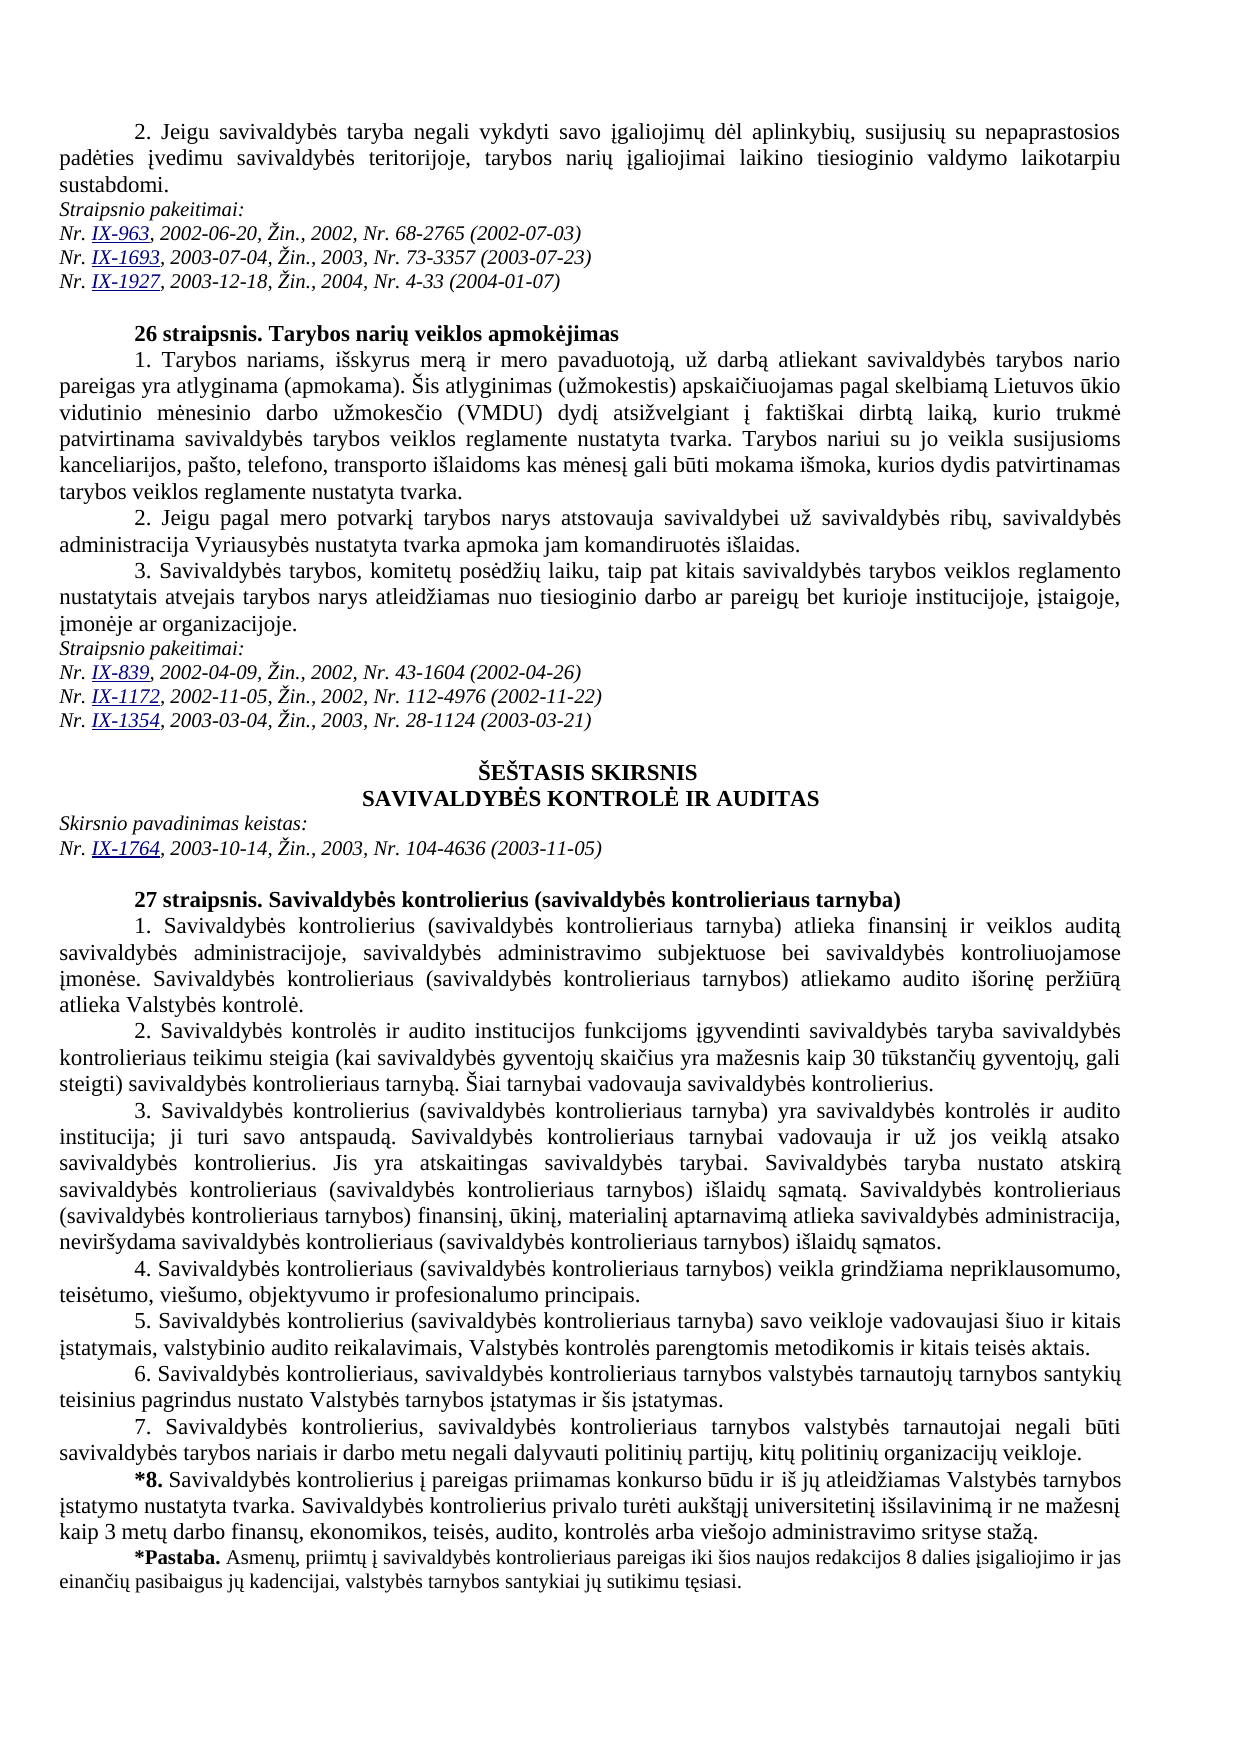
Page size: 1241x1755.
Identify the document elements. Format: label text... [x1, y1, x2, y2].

text *8. Savivaldybės kontrolierius į pareigas priimamas konkurso būdu ir iš jų atleidžiamas Valstybės tarnybos įstatymo nustatyta tvarka. Savivaldybės kontrolierius privalo turėti aukštąjį universitetinį išsilavinimą ir ne mažesnį kaip 3 metų darbo finansų, ekonomikos, teisės, audito, kontrolės arba viešojo administravimo srityse stažą. [59, 1466, 1122, 1545]
text SAVIVALDYBĖS KONTROLĖ IR AUDITAS [59, 785, 1122, 811]
text Straipsnio pakeitimai: [59, 197, 1122, 221]
text 1. Tarybos nariams, išskyrus merą ir mero pavaduotoją, už darbą atliekant savivaldybės tarybos nario pareigas yra atlyginama (apmokama). Šis atlyginimas (užmokestis) apskaičiuojamas pagal skelbiamą Lietuvos ūkio vidutinio mėnesinio darbo užmokesčio (VMDU) dydį atsižvelgiant į faktiškai dirbtą laiką, kurio trukmė patvirtinama savivaldybės tarybos veiklos reglamente nustatyta tvarka. Tarybos nariui su jo veikla susijusioms kanceliarijos, pašto, telefono, transporto išlaidoms kas mėnesį gali būti mokama išmoka, kurios dydis patvirtinamas tarybos veiklos reglamente nustatyta tvarka. [59, 346, 1122, 504]
text 2. Jeigu savivaldybės taryba negali vykdyti savo įgaliojimų dėl aplinkybių, susijusių su nepaprastosios padėties įvedimu savivaldybės teritorijoje, tarybos narių įgaliojimai laikino tiesioginio valdymo laikotarpiu sustabdomi. [59, 118, 1122, 197]
text 7. Savivaldybės kontrolierius, savivaldybės kontrolieriaus tarnybos valstybės tarnautojai negali būti savivaldybės tarybos nariais ir darbo metu negali dalyvauti politinių partijų, kitų politinių organizacijų veikloje. [59, 1413, 1122, 1466]
text 3. Savivaldybės kontrolierius (savivaldybės kontrolieriaus tarnyba) yra savivaldybės kontrolės ir audito institucija; ji turi savo antspaudą. Savivaldybės kontrolieriaus tarnybai vadovauja ir už jos veiklą atsako savivaldybės kontrolierius. Jis yra atskaitingas savivaldybės tarybai. Savivaldybės taryba nustato atskirą savivaldybės kontrolieriaus (savivaldybės kontrolieriaus tarnybos) išlaidų sąmatą. Savivaldybės kontrolieriaus (savivaldybės kontrolieriaus tarnybos) finansinį, ūkinį, materialinį aptarnavimą atlieka savivaldybės administracija, neviršydama savivaldybės kontrolieriaus (savivaldybės kontrolieriaus tarnybos) išlaidų sąmatos. [59, 1097, 1122, 1255]
text Nr. IX-1172, 2002-11-05, Žin., 2002, Nr. 112-4976 (2002-11-22) [59, 684, 1122, 708]
text 3. Savivaldybės tarybos, komitetų posėdžių laiku, taip pat kitais savivaldybės tarybos veiklos reglamento nustatytais atvejais tarybos narys atleidžiamas nuo tiesioginio darbo ar pareigų bet kurioje institucijoje, įstaigoje, įmonėje ar organizacijoje. [59, 557, 1122, 636]
text 1. Savivaldybės kontrolierius (savivaldybės kontrolieriaus tarnyba) atlieka finansinį ir veiklos auditą savivaldybės administracijoje, savivaldybės administravimo subjektuose bei savivaldybės kontroliuojamose įmonėse. Savivaldybės kontrolieriaus (savivaldybės kontrolieriaus tarnybos) atliekamo audito išorinę peržiūrą atlieka Valstybės kontrolė. [59, 912, 1122, 1018]
text 5. Savivaldybės kontrolierius (savivaldybės kontrolieriaus tarnyba) savo veikloje vadovaujasi šiuo ir kitais įstatymais, valstybinio audito reikalavimais, Valstybės kontrolės parengtomis metodikomis ir kitais teisės aktais. [59, 1307, 1122, 1360]
text 4. Savivaldybės kontrolieriaus (savivaldybės kontrolieriaus tarnybos) veikla grindžiama nepriklausomumo, teisėtumo, viešumo, objektyvumo ir profesionalumo principais. [59, 1255, 1122, 1307]
text Nr. IX-839, 2002-04-09, Žin., 2002, Nr. 43-1604 (2002-04-26) [59, 660, 1122, 684]
text 2. Jeigu pagal mero potvarkį tarybos narys atstovauja savivaldybei už savivaldybės ribų, savivaldybės administracija Vyriausybės nustatyta tvarka apmoka jam komandiruotės išlaidas. [59, 504, 1122, 557]
text 26 straipsnis. Tarybos narių veiklos apmokėjimas [59, 320, 1122, 346]
text Nr. IX-1693, 2003-07-04, Žin., 2003, Nr. 73-3357 (2003-07-23) [59, 245, 1122, 269]
text Straipsnio pakeitimai: [59, 636, 1122, 660]
text 2. Savivaldybės kontrolės ir audito institucijos funkcijoms įgyvendinti savivaldybės taryba savivaldybės kontrolieriaus teikimu steigia (kai savivaldybės gyventojų skaičius yra mažesnis kaip 30 tūkstančių gyventojų, gali steigti) savivaldybės kontrolieriaus tarnybą. Šiai tarnybai vadovauja savivaldybės kontrolierius. [59, 1018, 1122, 1097]
text Nr. IX-1354, 2003-03-04, Žin., 2003, Nr. 28-1124 (2003-03-21) [59, 708, 1122, 732]
text Nr. IX-1927, 2003-12-18, Žin., 2004, Nr. 4-33 (2004-01-07) [59, 269, 1122, 293]
text 6. Savivaldybės kontrolieriaus, savivaldybės kontrolieriaus tarnybos valstybės tarnautojų tarnybos santykių teisinius pagrindus nustato Valstybės tarnybos įstatymas ir šis įstatymas. [59, 1360, 1122, 1413]
text Nr. IX-1764, 2003-10-14, Žin., 2003, Nr. 104-4636 (2003-11-05) [59, 835, 1122, 859]
text *Pastaba. Asmenų, priimtų į savivaldybės kontrolieriaus pareigas iki šios naujos redakcijos 8 dalies įsigaliojimo ir jas einančių pasibaigus jų kadencijai, valstybės tarnybos santykiai jų sutikimu tęsiasi. [59, 1545, 1122, 1593]
text ŠEŠTASIS SKIRSNIS [59, 759, 1122, 785]
text Skirsnio pavadinimas keistas: [59, 811, 1122, 835]
text 27 straipsnis. Savivaldybės kontrolierius (savivaldybės kontrolieriaus tarnyba) [134, 886, 1122, 912]
text Nr. IX-963, 2002-06-20, Žin., 2002, Nr. 68-2765 (2002-07-03) [59, 221, 1122, 245]
